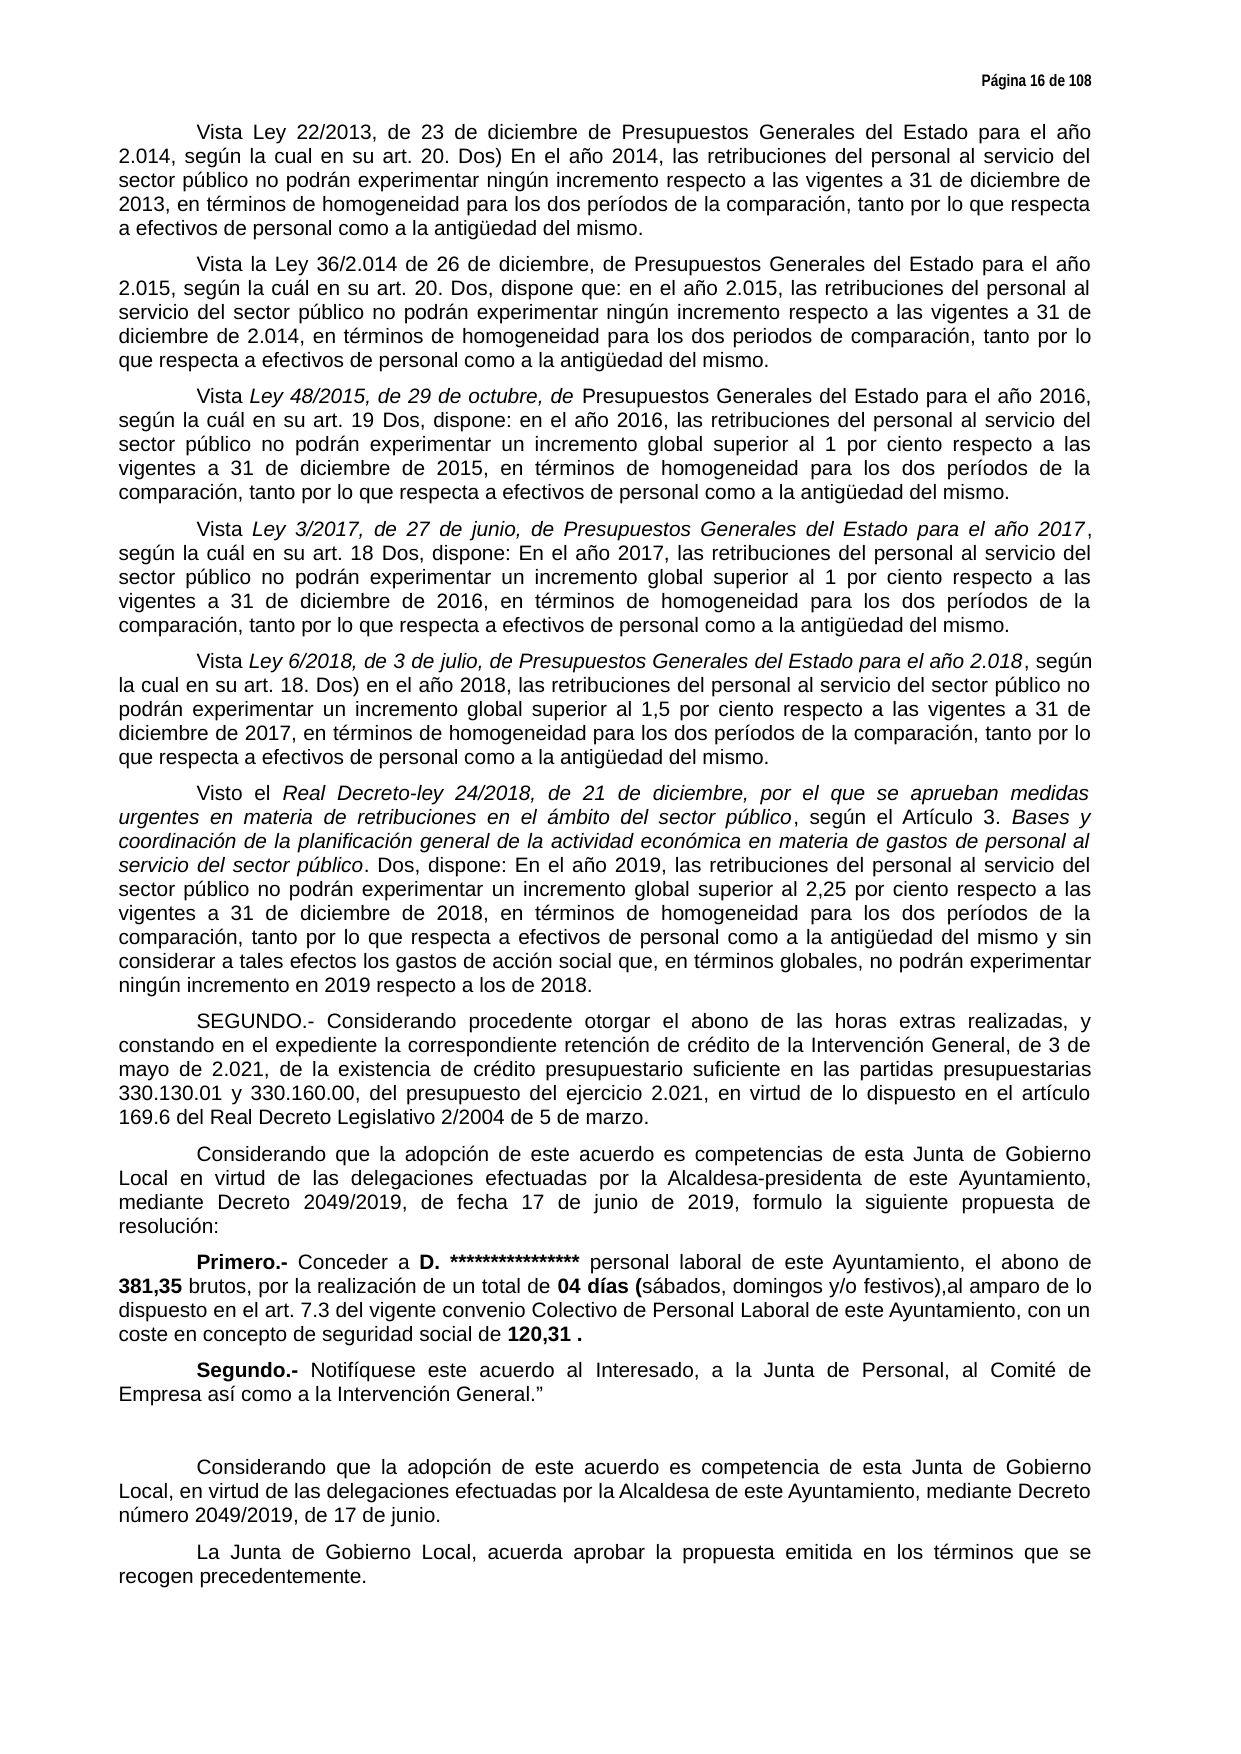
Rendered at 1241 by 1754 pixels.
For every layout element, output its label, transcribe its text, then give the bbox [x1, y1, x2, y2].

text Primero.- Conceder a D. **************** personal laboral de este Ayuntamiento, el abono de 381,35 brutos, por la realización de un total de 04 días (sábados, domingos y/o festivos),al amparo de lo dispuesto en el art. 7.3 del vigente convenio Colectivo de Personal Laboral de este Ayuntamiento, con un coste en concepto de seguridad social de 120,31 . [118, 1250, 1092, 1346]
text Visto el Real Decreto-ley 24/2018, de 21 de diciembre, por el que se aprueban medidas urgentes en materia de retribuciones en el ámbito del sector público, según el Artículo 3. Bases y coordinación de la planificación general de la actividad económica en materia de gastos de personal al servicio del sector público. Dos, dispone: En el año 2019, las retribuciones del personal al servicio del sector público no podrán experimentar un incremento global superior al 2,25 por ciento respecto a las vigentes a 31 de diciembre de 2018, en términos de homogeneidad para los dos períodos de la comparación, tanto por lo que respecta a efectivos de personal como a la antigüedad del mismo y sin considerar a tales efectos los gastos de acción social que, en términos globales, no podrán experimentar ningún incremento en 2019 respecto a los de 2018. [118, 781, 1092, 997]
text Vista Ley 6/2018, de 3 de julio, de Presupuestos Generales del Estado para el año 2.018, según la cual en su art. 18. Dos) en el año 2018, las retribuciones del personal al servicio del sector público no podrán experimentar un incremento global superior al 1,5 por ciento respecto a las vigentes a 31 de diciembre de 2017, en términos de homogeneidad para los dos períodos de la comparación, tanto por lo que respecta a efectivos de personal como a la antigüedad del mismo. [118, 649, 1092, 769]
text SEGUNDO.- Considerando procedente otorgar el abono de las horas extras realizadas, y constando en el expediente la correspondiente retención de crédito de la Intervención General, de 3 de mayo de 2.021, de la existencia de crédito presupuestario suficiente en las partidas presupuestarias 330.130.01 y 330.160.00, del presupuesto del ejercicio 2.021, en virtud de lo dispuesto en el artículo 169.6 del Real Decreto Legislativo 2/2004 de 5 de marzo. [118, 1009, 1092, 1129]
text Considerando que la adopción de este acuerdo es competencia de esta Junta de Gobierno Local, en virtud de las delegaciones efectuadas por la Alcaldesa de este Ayuntamiento, mediante Decreto número 2049/2019, de 17 de junio. [118, 1455, 1092, 1527]
text Considerando que la adopción de este acuerdo es competencias de esta Junta de Gobierno Local en virtud de las delegaciones efectuadas por la Alcaldesa-presidenta de este Ayuntamiento, mediante Decreto 2049/2019, de fecha 17 de junio de 2019, formulo la siguiente propuesta de resolución: [118, 1142, 1092, 1237]
text Segundo.- Notifíquese este acuerdo al Interesado, a la Junta de Personal, al Comité de Empresa así como a la Intervención General.” [118, 1358, 1092, 1406]
text Vista Ley 3/2017, de 27 de junio, de Presupuestos Generales del Estado para el año 2017, según la cuál en su art. 18 Dos, dispone: En el año 2017, las retribuciones del personal al servicio del sector público no podrán experimentar un incremento global superior al 1 por ciento respecto a las vigentes a 31 de diciembre de 2016, en términos de homogeneidad para los dos períodos de la comparación, tanto por lo que respecta a efectivos de personal como a la antigüedad del mismo. [118, 517, 1092, 636]
text Vista Ley 48/2015, de 29 de octubre, de Presupuestos Generales del Estado para el año 2016, según la cuál en su art. 19 Dos, dispone: en el año 2016, las retribuciones del personal al servicio del sector público no podrán experimentar un incremento global superior al 1 por ciento respecto a las vigentes a 31 de diciembre de 2015, en términos de homogeneidad para los dos períodos de la comparación, tanto por lo que respecta a efectivos de personal como a la antigüedad del mismo. [118, 384, 1092, 504]
text Vista Ley 22/2013, de 23 de diciembre de Presupuestos Generales del Estado para el año 2.014, según la cual en su art. 20. Dos) En el año 2014, las retribuciones del personal al servicio del sector público no podrán experimentar ningún incremento respecto a las vigentes a 31 de diciembre de 2013, en términos de homogeneidad para los dos períodos de la comparación, tanto por lo que respecta a efectivos de personal como a la antigüedad del mismo. [118, 120, 1092, 239]
text La Junta de Gobierno Local, acuerda aprobar la propuesta emitida en los términos que se recogen precedentemente. [118, 1539, 1092, 1587]
text Vista la Ley 36/2.014 de 26 de diciembre, de Presupuestos Generales del Estado para el año 2.015, según la cuál en su art. 20. Dos, dispone que: en el año 2.015, las retribuciones del personal al servicio del sector público no podrán experimentar ningún incremento respecto a las vigentes a 31 de diciembre de 2.014, en términos de homogeneidad para los dos periodos de comparación, tanto por lo que respecta a efectivos de personal como a la antigüedad del mismo. [118, 252, 1092, 372]
